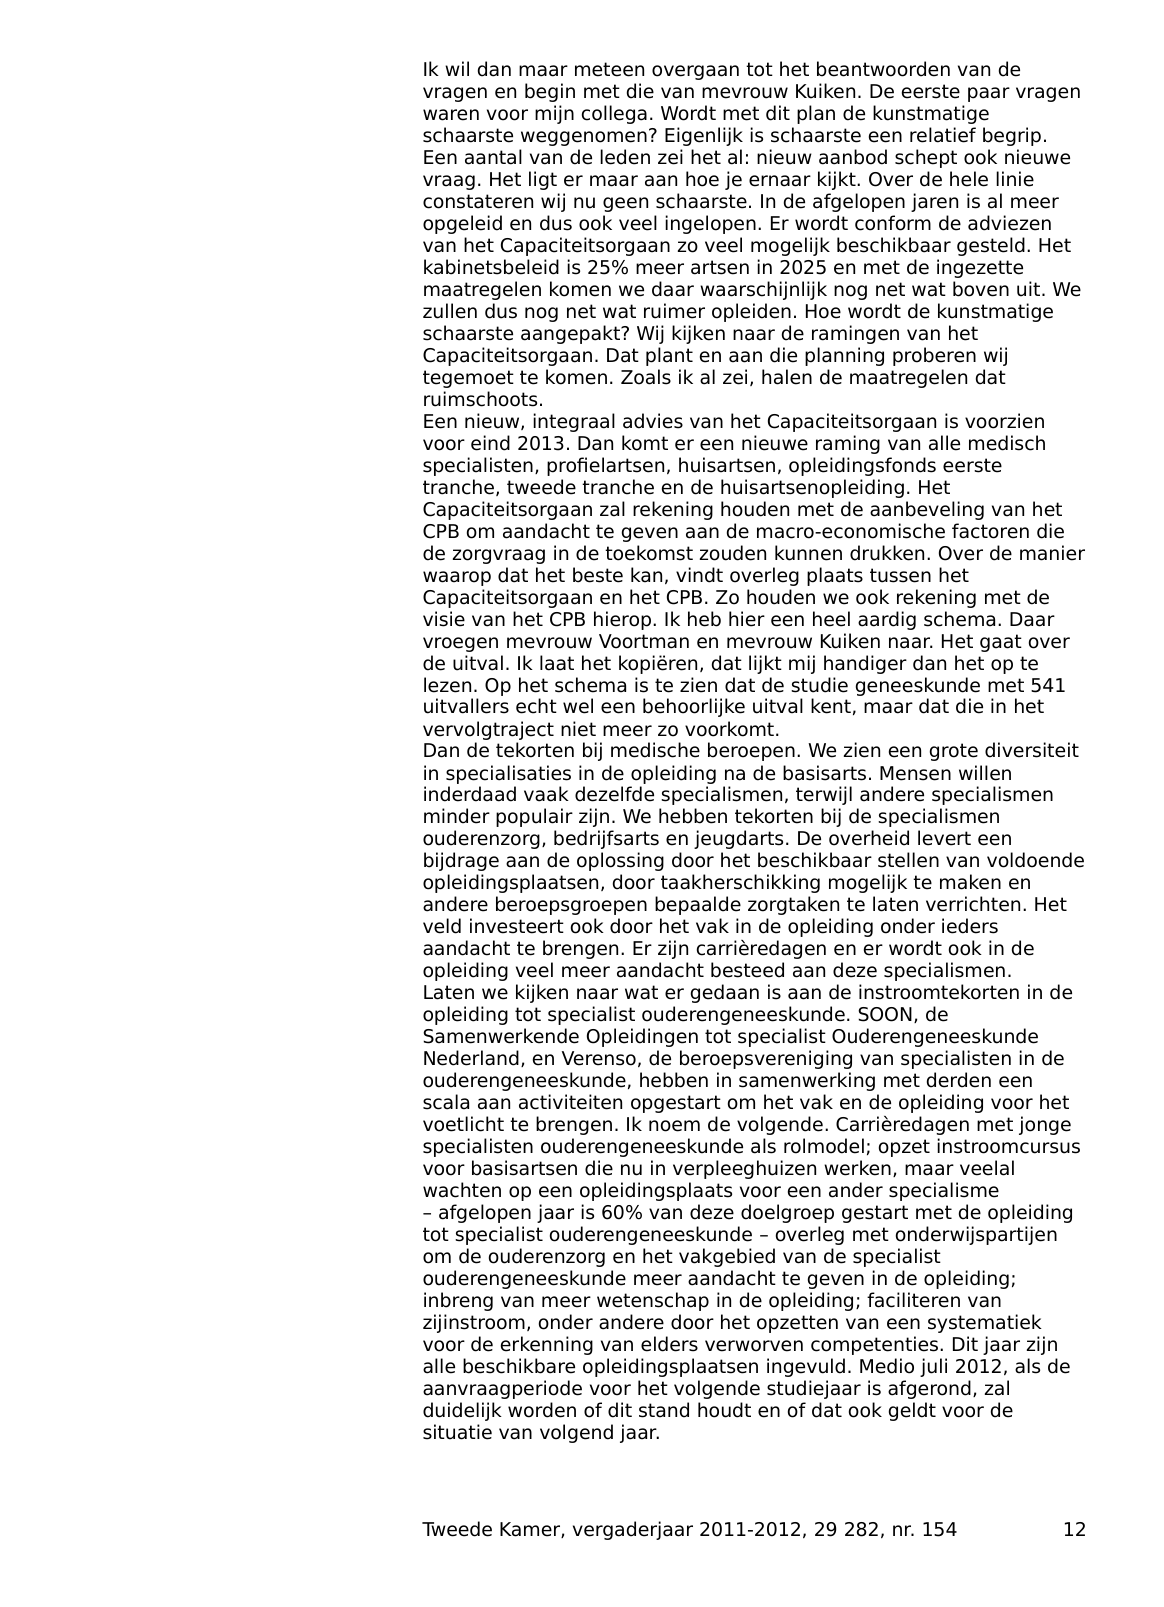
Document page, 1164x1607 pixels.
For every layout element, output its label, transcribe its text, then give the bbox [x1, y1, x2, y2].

text Ik wil dan maar meteen overgaan tot het beantwoorden van de vragen en begin met die van mevrouw Kuiken. De eerste paar vragen waren voor mijn collega. Wordt met dit plan de kunstmatige schaarste weggenomen? Eigenlijk is schaarste een relatief begrip. Een aantal van de leden zei het al: nieuw aanbod schept ook nieuwe vraag. Het ligt er maar aan hoe je ernaar kijkt. Over de hele linie constateren wij nu geen schaarste. In de afgelopen jaren is al meer opgeleid en dus ook veel ingelopen. Er wordt conform de adviezen van het Capaciteitsorgaan zo veel mogelijk beschikbaar gesteld. Het kabinetsbeleid is 25% meer artsen in 2025 en met de ingezette maatregelen komen we daar waarschijnlijk nog net wat boven uit. We zullen dus nog net wat ruimer opleiden. Hoe wordt de kunstmatige schaarste aangepakt? Wij kijken naar de ramingen van het Capaciteitsorgaan. Dat plant en aan die planning proberen wij tegemoet te komen. Zoals ik al zei, halen de maatregelen dat ruimschoots. [422, 59, 1087, 411]
text Een nieuw, integraal advies van het Capaciteitsorgaan is voorzien voor eind 2013. Dan komt er een nieuwe raming van alle medisch specialisten, profielartsen, huisartsen, opleidingsfonds eerste tranche, tweede tranche en de huisartsenopleiding. Het Capaciteitsorgaan zal rekening houden met de aanbeveling van het CPB om aandacht te geven aan de macro-economische factoren die de zorgvraag in de toekomst zouden kunnen drukken. Over de manier waarop dat het beste kan, vindt overleg plaats tussen het Capaciteitsorgaan en het CPB. Zo houden we ook rekening met de visie van het CPB hierop. Ik heb hier een heel aardig schema. Daar vroegen mevrouw Voortman en mevrouw Kuiken naar. Het gaat over de uitval. Ik laat het kopiëren, dat lijkt mij handiger dan het op te lezen. Op het schema is te zien dat de studie geneeskunde met 541 uitvallers echt wel een behoorlijke uitval kent, maar dat die in het vervolgtraject niet meer zo voorkomt. [422, 411, 1087, 740]
text Dan de tekorten bij medische beroepen. We zien een grote diversiteit in specialisaties in de opleiding na de basisarts. Mensen willen inderdaad vaak dezelfde specialismen, terwijl andere specialismen minder populair zijn. We hebben tekorten bij de specialismen ouderenzorg, bedrijfsarts en jeugdarts. De overheid levert een bijdrage aan de oplossing door het beschikbaar stellen van voldoende opleidingsplaatsen, door taakherschikking mogelijk te maken en andere beroepsgroepen bepaalde zorgtaken te laten verrichten. Het veld investeert ook door het vak in de opleiding onder ieders aandacht te brengen. Er zijn carrièredagen en er wordt ook in de opleiding veel meer aandacht besteed aan deze specialismen. [422, 740, 1087, 982]
text Laten we kijken naar wat er gedaan is aan de instroomtekorten in de opleiding tot specialist ouderengeneeskunde. SOON, de Samenwerkende Opleidingen tot specialist Ouderengeneeskunde Nederland, en Verenso, de beroepsvereniging van specialisten in de ouderengeneeskunde, hebben in samenwerking met derden een scala aan activiteiten opgestart om het vak en de opleiding voor het voetlicht te brengen. Ik noem de volgende. Carrièredagen met jonge specialisten ouderengeneeskunde als rolmodel; opzet instroomcursus voor basisartsen die nu in verpleeghuizen werken, maar veelal wachten op een opleidingsplaats voor een ander specialisme – afgelopen jaar is 60% van deze doelgroep gestart met de opleiding tot specialist ouderengeneeskunde – overleg met onderwijspartijen om de ouderenzorg en het vakgebied van de specialist ouderengeneeskunde meer aandacht te geven in de opleiding; inbreng van meer wetenschap in de opleiding; faciliteren van zijinstroom, onder andere door het opzetten van een systematiek voor de erkenning van elders verworven competenties. Dit jaar zijn alle beschikbare opleidingsplaatsen ingevuld. Medio juli 2012, als de aanvraagperiode voor het volgende studiejaar is afgerond, zal duidelijk worden of dit stand houdt en of dat ook geldt voor de situatie van volgend jaar. [422, 982, 1087, 1444]
